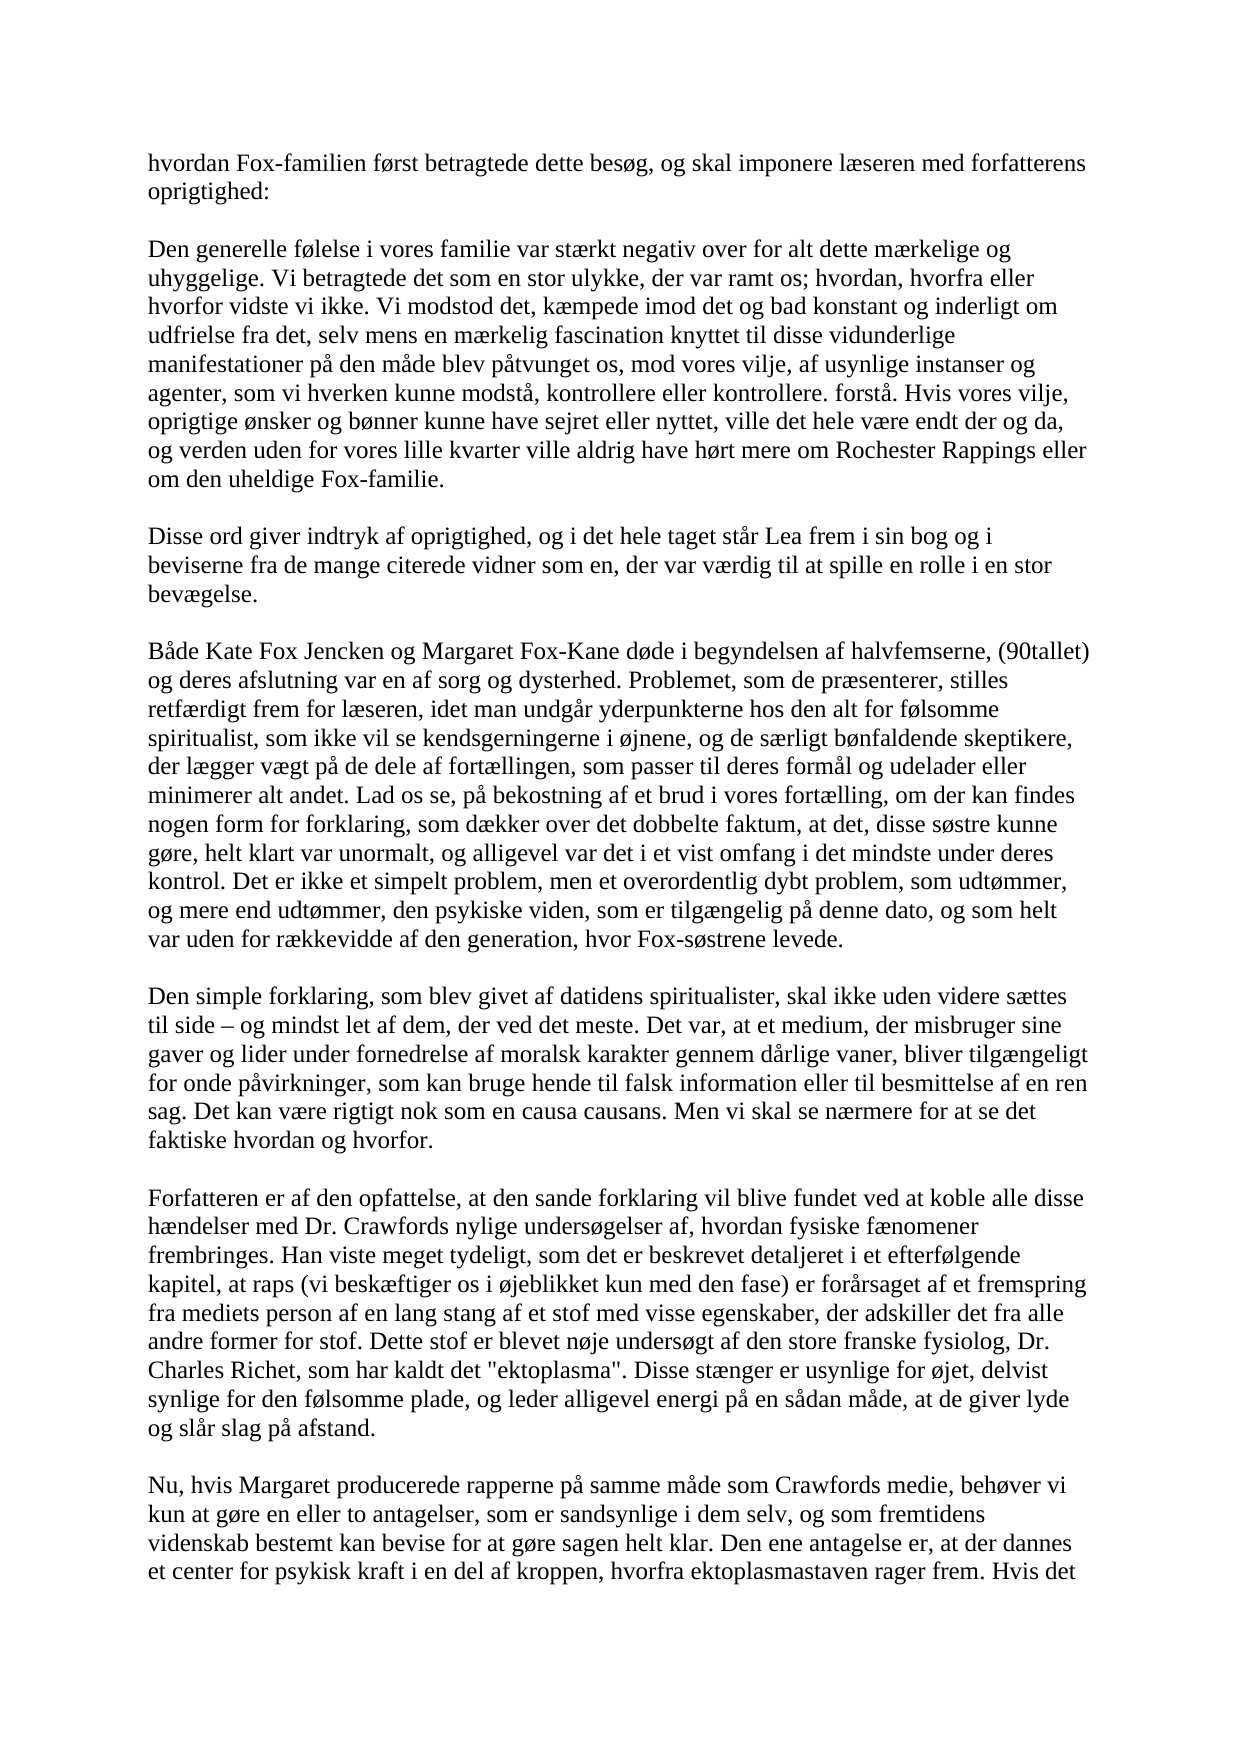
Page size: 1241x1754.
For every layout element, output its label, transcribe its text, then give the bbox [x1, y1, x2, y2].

text Både Kate Fox Jencken og Margaret Fox-Kane døde i begyndelsen af ​​halvfemserne, (90tallet) og deres afslutning var en af ​​sorg og dysterhed. Problemet, som de præsenterer, stilles retfærdigt frem for læseren, idet man undgår yderpunkterne hos den alt for følsomme spiritualist, som ikke vil se kendsgerningerne i øjnene, og de særligt bønfaldende skeptikere, der lægger vægt på de dele af fortællingen, som passer til deres formål og udelader eller minimerer alt andet. Lad os se, på bekostning af et brud i vores fortælling, om der kan findes nogen form for forklaring, som dækker over det dobbelte faktum, at det, disse søstre kunne gøre, helt klart var unormalt, og alligevel var det i et vist omfang i det mindste under deres kontrol. Det er ikke et simpelt problem, men et overordentlig dybt problem, som udtømmer, og mere end udtømmer, den psykiske viden, som er tilgængelig på denne dato, og som helt var uden for rækkevidde af den generation, hvor Fox-søstrene levede. [148, 636, 1093, 953]
text Den simple forklaring, som blev givet af datidens spiritualister, skal ikke uden videre sættes til side – og mindst let af dem, der ved det meste. Det var, at et medium, der misbruger sine gaver og lider under fornedrelse af moralsk karakter gennem dårlige vaner, bliver tilgængeligt for onde påvirkninger, som kan bruge hende til falsk information eller til besmittelse af en ren sag. Det kan være rigtigt nok som en causa causans. Men vi skal se nærmere for at se det faktiske hvordan og hvorfor. [148, 981, 1093, 1154]
text Disse ord giver indtryk af oprigtighed, og i det hele taget står Lea frem i sin bog og i beviserne fra de mange citerede vidner som en, der var værdig til at spille en rolle i en stor bevægelse. [148, 521, 1093, 608]
text Den generelle følelse i vores familie var stærkt negativ over for alt dette mærkelige og uhyggelige. Vi betragtede det som en stor ulykke, der var ramt os; hvordan, hvorfra eller hvorfor vidste vi ikke. Vi modstod det, kæmpede imod det og bad konstant og inderligt om udfrielse fra det, selv mens en mærkelig fascination knyttet til disse vidunderlige manifestationer på den måde blev påtvunget os, mod vores vilje, af usynlige instanser og agenter, som vi hverken kunne modstå, kontrollere eller kontrollere. forstå. Hvis vores vilje, oprigtige ønsker og bønner kunne have sejret eller nyttet, ville det hele være endt der og da, og verden uden for vores lille kvarter ville aldrig have hørt mere om Rochester Rappings eller om den uheldige Fox-familie. [148, 234, 1093, 493]
text Nu, hvis Margaret producerede rapperne på samme måde som Crawfords medie, behøver vi kun at gøre en eller to antagelser, som er sandsynlige i dem selv, og som fremtidens videnskab bestemt kan bevise for at gøre sagen helt klar. Den ene antagelse er, at der dannes et center for psykisk kraft i en del af kroppen, hvorfra ektoplasmastaven rager frem. Hvis det [148, 1470, 1093, 1585]
text Forfatteren er af den opfattelse, at den sande forklaring vil blive fundet ved at koble alle disse hændelser med Dr. Crawfords nylige undersøgelser af, hvordan fysiske fænomener frembringes. Han viste meget tydeligt, som det er beskrevet detaljeret i et efterfølgende kapitel, at raps (vi beskæftiger os i øjeblikket kun med den fase) er forårsaget af et fremspring fra mediets person af en lang stang af et stof med visse egenskaber, der adskiller det fra alle andre former for stof. Dette stof er blevet nøje undersøgt af den store franske fysiolog, Dr. Charles Richet, som har kaldt det "ektoplasma". Disse stænger er usynlige for øjet, delvist synlige for den følsomme plade, og leder alligevel energi på en sådan måde, at de giver lyde og slår slag på afstand. [148, 1183, 1093, 1441]
text hvordan Fox-familien først betragtede dette besøg, og skal imponere læseren med forfatterens oprigtighed: [148, 148, 1093, 205]
